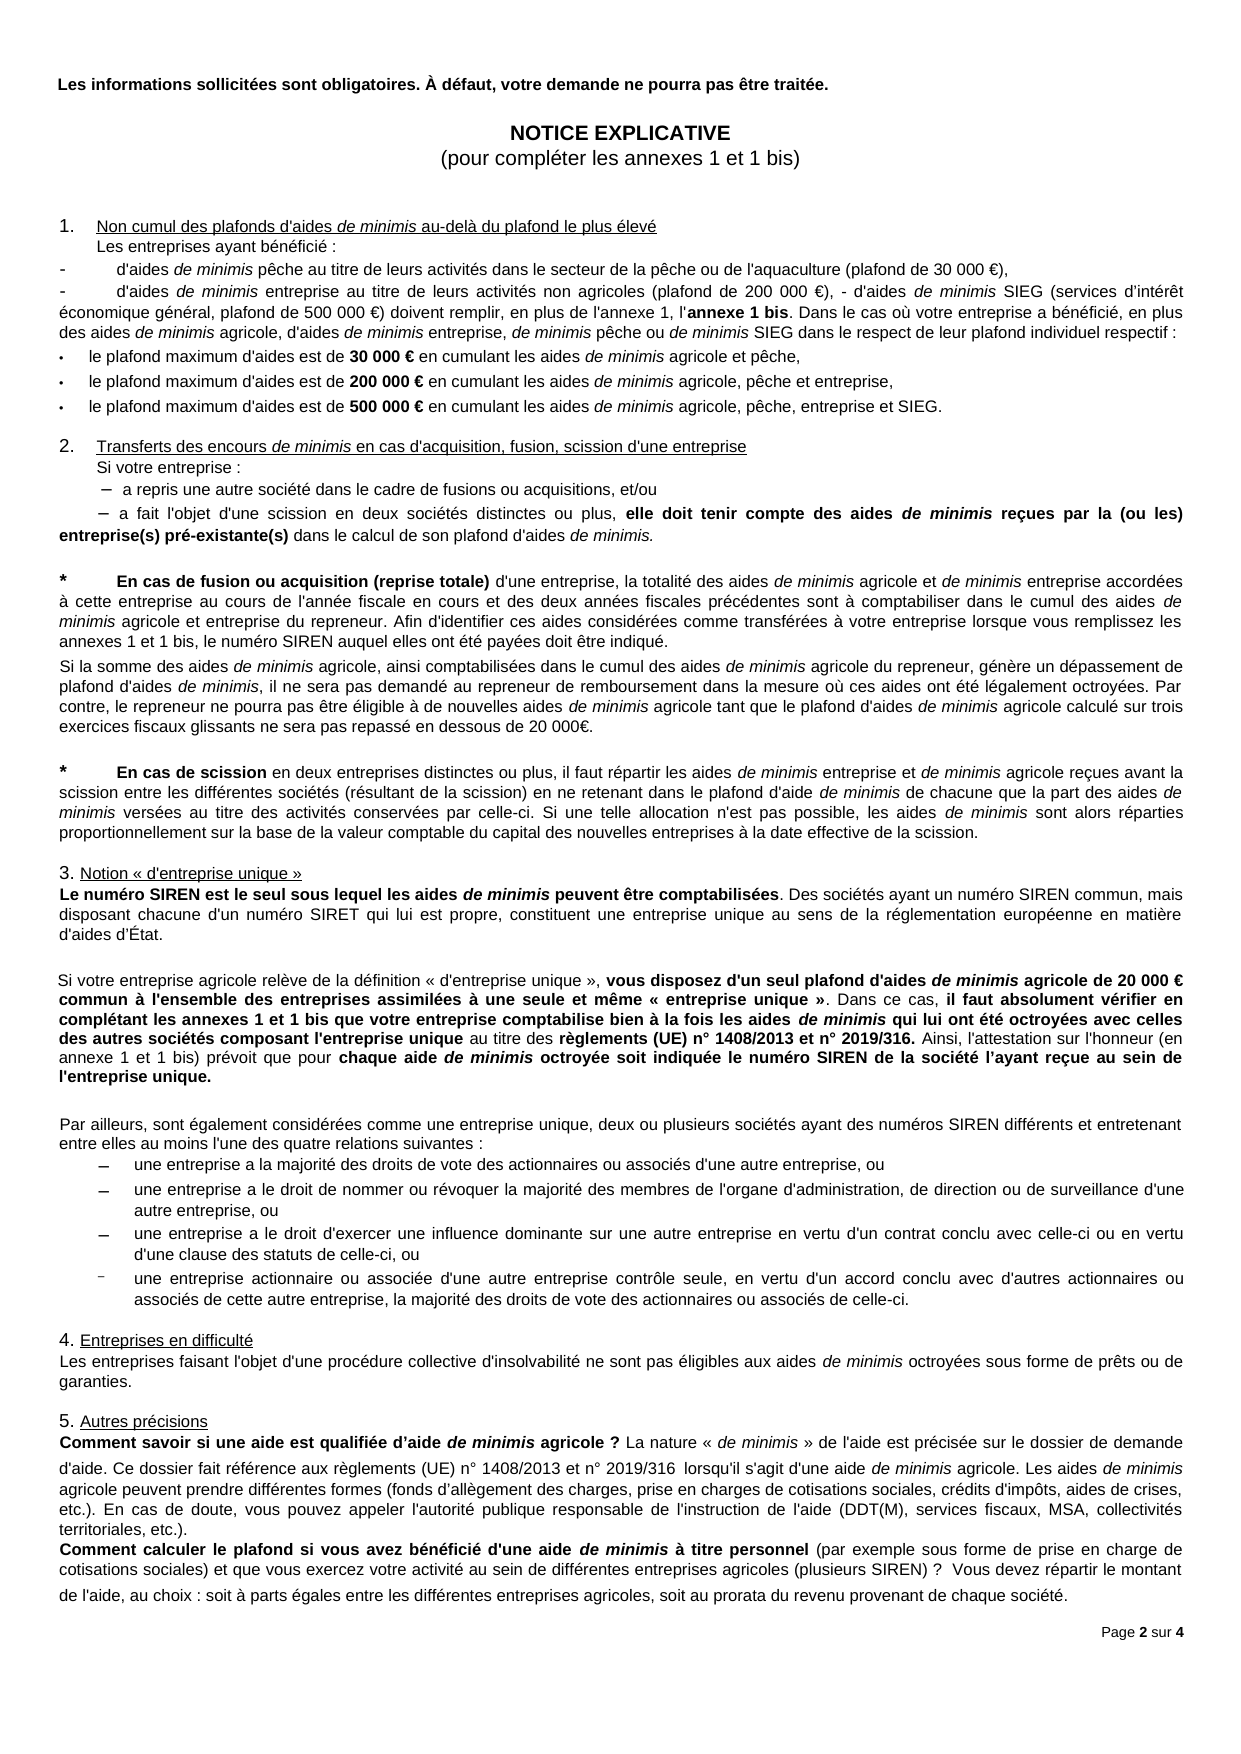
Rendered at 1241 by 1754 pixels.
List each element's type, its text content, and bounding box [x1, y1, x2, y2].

text Si la somme des aides de minimis agricole, ainsi comptabilisées dans le cumul des aides de minimis agricole du repreneur, génère un dépassement de plafond d'aides de minimis, il ne sera pas demandé au repreneur de remboursement dans la mesure où ces aides ont été légalement octroyées. Par contre, le repreneur ne pourra pas être éligible à de nouvelles aides de minimis agricole tant que le plafond d'aides de minimis agricole calculé sur trois exercices fiscaux glissants ne sera pas repassé en dessous de 20 000€. [59, 657, 1183, 736]
table_header une entreprise a la majorité des droits de vote des actionnaires ou associés d'une autre entreprise, ou [134, 1154, 1186, 1179]
text − a fait l'objet d'une scission en deux sociétés distinctes ou plus, elle doit tenir compte des aides de minimis reçues par la (ou les) entreprise(s) pré-existante(s) dans le calcul de son plafond d'aides de minimis. [59, 502, 1183, 544]
list Les entreprises ayant bénéficié : [96, 237, 746, 256]
list Autres précisions [59, 1410, 833, 1432]
text Si votre entreprise agricole relève de la définition « d'entreprise unique », vous disposez d'un seul plafond d'aides de minimis agricole de 20 000 € commun à l'ensemble des entreprises assimilées à une seule et même « entreprise unique ». Dans ce cas, il faut absolument vérifier en complétant les annexes 1 et 1 bis que votre entreprise comptabilise bien à la fois les aides de minimis qui lui ont été octroyées avec celles des autres sociétés composant l'entreprise unique au titre des règlements (UE) n° 1408/2013 et n° 2019/316. Ainsi, l'attestation sur l'honneur (en annexe 1 et 1 bis) prévoit que pour chaque aide de minimis octroyée soit indiquée le numéro SIREN de la société l’ayant reçue au sein de l'entreprise unique. [57, 971, 1183, 1086]
list d'aides de minimis pêche au titre de leurs activités dans le secteur de la pêche ou de l'aquaculture (plafond de 30 000 €), [59, 258, 1183, 279]
text − a repris une autre société dans le cadre de fusions ou acquisitions, et/ou [43, 478, 1186, 501]
subtitle NOTICE EXPLICATIVE [54, 120, 1186, 144]
list le plafond maximum d'aides est de 500 000 € en cumulant les aides de minimis agricole, pêche, entreprise et SIEG. [59, 397, 1183, 416]
list d'aides de minimis entreprise au titre de leurs activités non agricoles (plafond de 200 000 €), - d'aides de minimis SIEG (services d’intérêt économique général, plafond de 500 000 €) doivent remplir, en plus de l'annexe 1, l'annexe 1 bis. Dans le cas où votre entreprise a bénéficié, en plus des aides de minimis agricole, d'aides de minimis entreprise, de minimis pêche ou de minimis SIEG dans le respect de leur plafond individuel respectif : [59, 280, 1183, 342]
table_cell une entreprise a le droit de nommer ou révoquer la majorité des membres de l'organe d'administration, de direction ou de surveillance d'une autre entreprise, ou [134, 1179, 1186, 1223]
list En cas de fusion ou acquisition (reprise totale) d'une entreprise, la totalité des aides de minimis agricole et de minimis entreprise accordées à cette entreprise au cours de l'année fiscale en cours et des deux années fiscales précédentes sont à comptabiliser dans le cumul des aides de minimis agricole et entreprise du repreneur. Afin d'identifier ces aides considérées comme transférées à votre entreprise lorsque vous remplissez les annexes 1 et 1 bis, le numéro SIREN auquel elles ont été payées doit être indiqué. [59, 570, 1183, 651]
table_cell − [97, 1223, 134, 1268]
list le plafond maximum d'aides est de 200 000 € en cumulant les aides de minimis agricole, pêche et entreprise, [59, 372, 1183, 391]
text Par ailleurs, sont également considérées comme une entreprise unique, deux ou plusieurs sociétés ayant des numéros SIREN différents et entretenant entre elles au moins l'une des quatre relations suivantes : [59, 1114, 1183, 1153]
list le plafond maximum d'aides est de 30 000 € en cumulant les aides de minimis agricole et pêche, [59, 347, 1183, 366]
table_cell une entreprise a le droit d'exercer une influence dominante sur une autre entreprise en vertu d'un contrat conclu avec celle-ci ou en vertu d'une clause des statuts de celle-ci, ou [134, 1223, 1186, 1268]
text Les entreprises faisant l'objet d'une procédure collective d'insolvabilité ne sont pas éligibles aux aides de minimis octroyées sous forme de prêts ou de garanties. [59, 1351, 1183, 1391]
list En cas de scission en deux entreprises distinctes ou plus, il faut répartir les aides de minimis entreprise et de minimis agricole reçues avant la scission entre les différentes sociétés (résultant de la scission) en ne retenant dans le plafond d'aide de minimis de chacune que la part des aides de minimis versées au titre des activités conservées par celle-ci. Si une telle allocation n'est pas possible, les aides de minimis sont alors réparties proportionnellement sur la base de la valeur comptable du capital des nouvelles entreprises à la date effective de la scission. [59, 761, 1183, 842]
list Notion « d'entreprise unique » [59, 862, 833, 883]
list Non cumul des plafonds d'aides de minimis au-delà du plafond le plus élevé [59, 214, 746, 236]
text Le numéro SIREN est le seul sous lequel les aides de minimis peuvent être comptabilisées. Des sociétés ayant un numéro SIREN commun, mais disposant chacune d'un numéro SIRET qui lui est propre, constituent une entreprise unique au sens de la réglementation européenne en matière d'aides d’État. [59, 884, 1183, 943]
text Comment calculer le plafond si vous avez bénéficié d'une aide de minimis à titre personnel (par exemple sous forme de prise en charge de cotisations sociales) et que vous exercez votre activité au sein de différentes entreprises agricoles (plusieurs SIREN) ? Vous devez répartir le montant de l'aide, au choix : soit à parts égales entre les différentes entreprises agricoles, soit au prorata du revenu provenant de chaque société. [59, 1540, 1183, 1607]
list Si votre entreprise : [96, 458, 833, 477]
text Comment savoir si une aide est qualifiée d’aide de minimis agricole ? La nature « de minimis » de l'aide est précisée sur le dossier de demande d'aide. Ce dossier fait référence aux règlements (UE) n° 1408/2013 et n° 2019/316 lorsqu'il s'agit d'une aide de minimis agricole. Les aides de minimis agricole peuvent prendre différentes formes (fonds d’allègement des charges, prise en charges de cotisations sociales, crédits d'impôts, aides de crises, etc.). En cas de doute, vous pouvez appeler l'autorité publique responsable de l'instruction de l'aide (DDT(M), services fiscaux, MSA, collectivités territoriales, etc.). [59, 1433, 1183, 1539]
table_cell − [97, 1179, 134, 1223]
table_cell − [97, 1268, 134, 1310]
text Les informations sollicitées sont obligatoires. À défaut, votre demande ne pourra pas être traitée. [57, 74, 1183, 93]
text Page 2 sur 4 [43, 1624, 1183, 1641]
table_cell une entreprise actionnaire ou associée d'une autre entreprise contrôle seule, en vertu d'un accord conclu avec d'autres actionnaires ou associés de cette autre entreprise, la majorité des droits de vote des actionnaires ou associés de celle-ci. [134, 1268, 1186, 1310]
table_header − [97, 1154, 134, 1179]
text (pour compléter les annexes 1 et 1 bis) [54, 146, 1186, 169]
list Entreprises en difficulté [59, 1328, 833, 1350]
list Transferts des encours de minimis en cas d'acquisition, fusion, scission d'une entreprise [59, 435, 833, 457]
